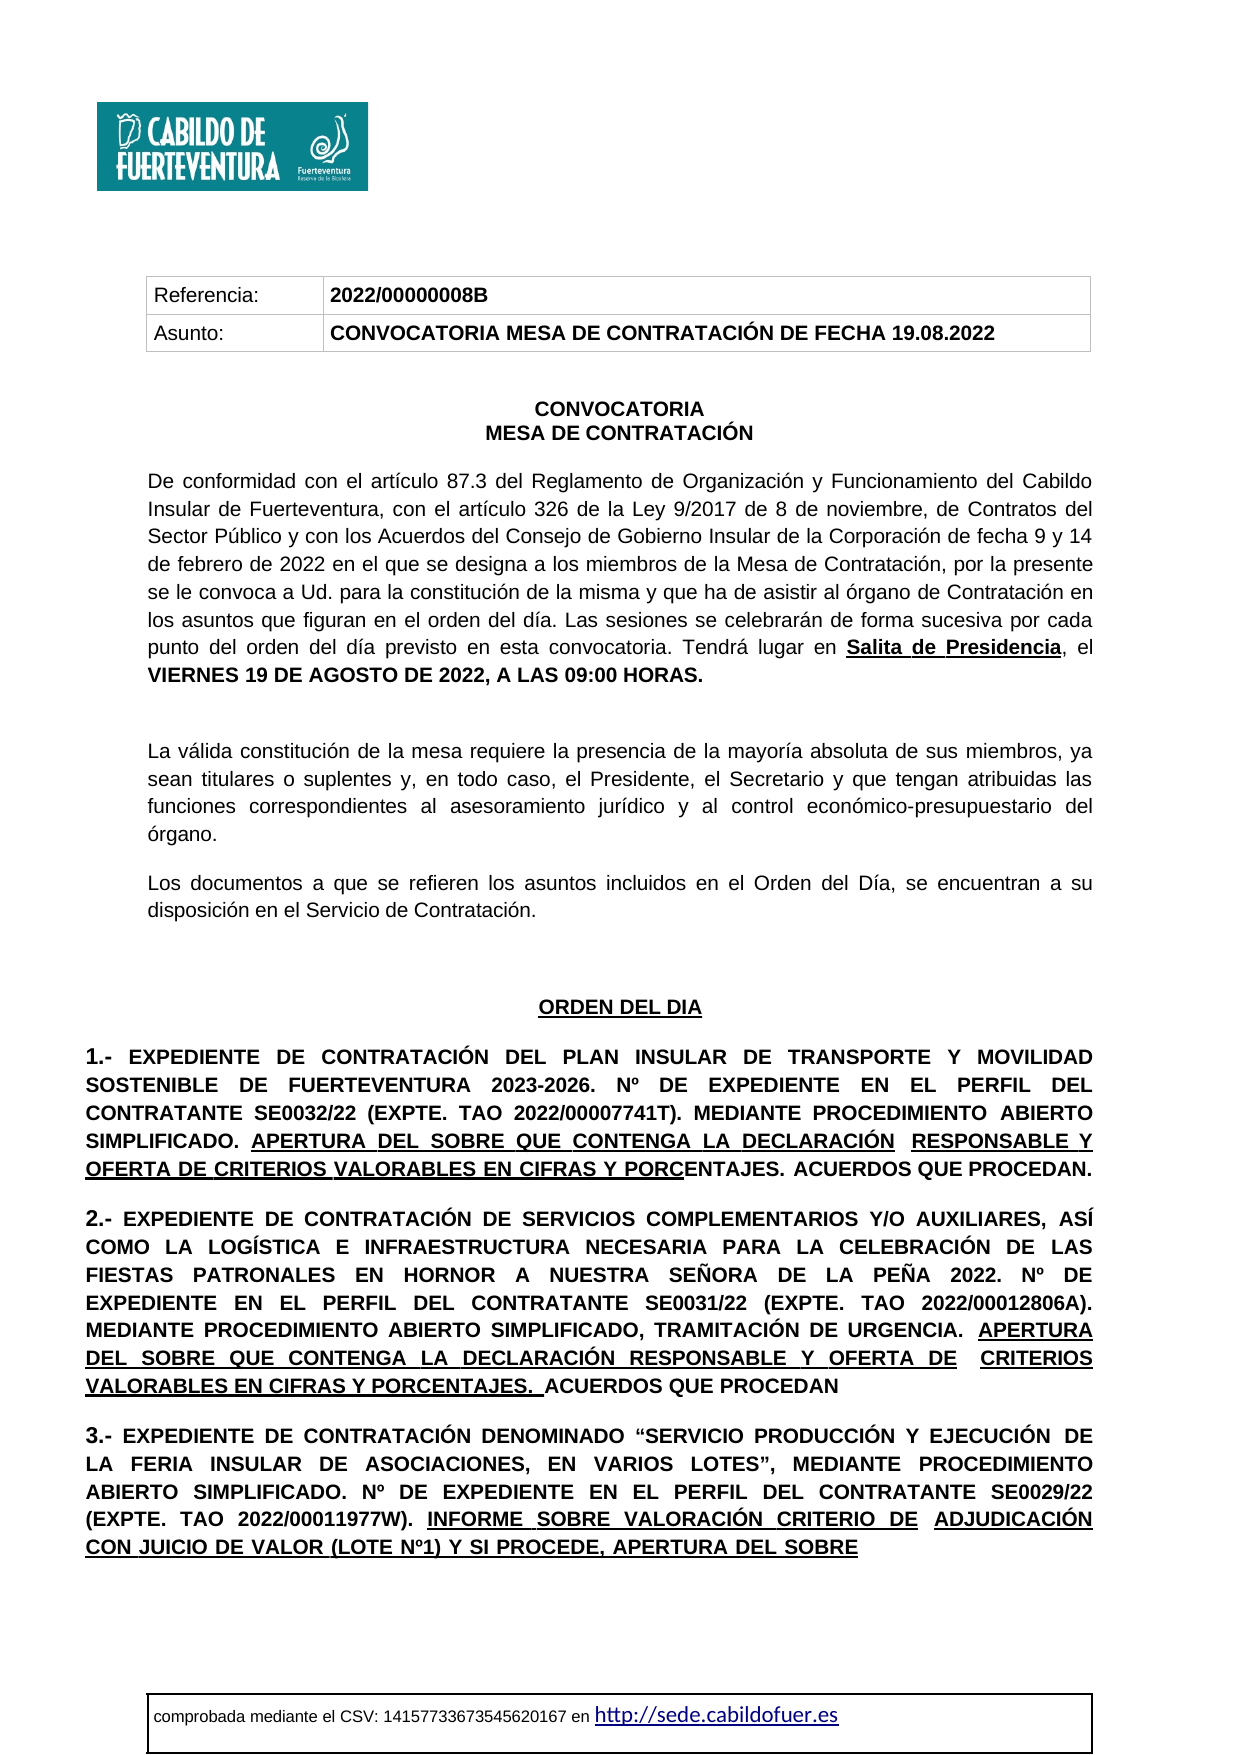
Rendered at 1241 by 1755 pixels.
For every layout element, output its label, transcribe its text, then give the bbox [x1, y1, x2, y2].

text ORDEN DEL DIA [133, 995, 1107, 1019]
table_header 2022/00000008B [324, 277, 1090, 313]
text 2.- EXPEDIENTE DE CONTRATACIÓN DE SERVICIOS COMPLEMENTARIOS Y/O AUXILIARES, ASÍ COMO LA LOGÍSTICA E INFRAESTRUCTURA NECESARIA PARA LA CELEBRACIÓN DE LAS FIESTAS PATRONALES EN HORNOR A NUESTRA SEÑORA DE LA PEÑA 2022. Nº DE EXPEDIENTE EN EL PERFIL DEL CONTRATANTE SE0031/22 (EXPTE. TAO 2022/00012806A). MEDIANTE PROCEDIMIENTO ABIERTO SIMPLIFICADO, TRAMITACIÓN DE URGENCIA. APERTURA DEL SOBRE QUE CONTENGA LA DECLARACIÓN RESPONSABLE Y OFERTA DE CRITERIOS VALORABLES EN CIFRAS Y PORCENTAJES. ACUERDOS QUE PROCEDAN [85, 1205, 1093, 1397]
picture [97, 102, 369, 191]
table_header Referencia: [147, 277, 323, 313]
text De conformidad con el artículo 87.3 del Reglamento de Organización y Funcionamiento del Cabildo Insular de Fuerteventura, con el artículo 326 de la Ley 9/2017 de 8 de noviembre, de Contratos del Sector Público y con los Acuerdos del Consejo de Gobierno Insular de la Corporación de fecha 9 y 14 de febrero de 2022 en el que se designa a los miembros de la Mesa de Contratación, por la presente se le convoca a Ud. para la constitución de la misma y que ha de asistir al órgano de Contratación en los asuntos que figuran en el orden del día. Las sesiones se celebrarán de forma sucesiva por cada punto del orden del día previsto en esta convocatoria. Tendrá lugar en Salita de Presidencia, el VIERNES 19 DE AGOSTO DE 2022, A LAS 09:00 HORAS. [147, 469, 1093, 687]
text 1.- EXPEDIENTE DE CONTRATACIÓN DEL PLAN INSULAR DE TRANSPORTE Y MOVILIDAD SOSTENIBLE DE FUERTEVENTURA 2023-2026. Nº DE EXPEDIENTE EN EL PERFIL DEL CONTRATANTE SE0032/22 (EXPTE. TAO 2022/00007741T). MEDIANTE PROCEDIMIENTO ABIERTO SIMPLIFICADO. APERTURA DEL SOBRE QUE CONTENGA LA DECLARACIÓN RESPONSABLE Y OFERTA DE CRITERIOS VALORABLES EN CIFRAS Y PORCENTAJES. ACUERDOS QUE PROCEDAN. [85, 1043, 1093, 1181]
text Los documentos a que se refieren los asuntos incluidos en el Orden del Día, se encuentran a su disposición en el Servicio de Contratación. [147, 870, 1093, 922]
table_cell Asunto: [147, 315, 323, 351]
table_cell CONVOCATORIA MESA DE CONTRATACIÓN DE FECHA 19.08.2022 [324, 315, 1090, 351]
text CONVOCATORIA MESA DE CONTRATACIÓN [485, 397, 763, 445]
text 3.- EXPEDIENTE DE CONTRATACIÓN DENOMINADO “SERVICIO PRODUCCIÓN Y EJECUCIÓN DE LA FERIA INSULAR DE ASOCIACIONES, EN VARIOS LOTES”, MEDIANTE PROCEDIMIENTO ABIERTO SIMPLIFICADO. Nº DE EXPEDIENTE EN EL PERFIL DEL CONTRATANTE SE0029/22 (EXPTE. TAO 2022/00011977W). INFORME SOBRE VALORACIÓN CRITERIO DE ADJUDICACIÓN CON JUICIO DE VALOR (LOTE Nº1) Y SI PROCEDE, APERTURA DEL SOBRE [85, 1422, 1093, 1559]
text La válida constitución de la mesa requiere la presencia de la mayoría absoluta de sus miembros, ya sean titulares o suplentes y, en todo caso, el Presidente, el Secretario y que tengan atribuidas las funciones correspondientes al asesoramiento jurídico y al control económico-presupuestario del órgano. [147, 739, 1093, 846]
